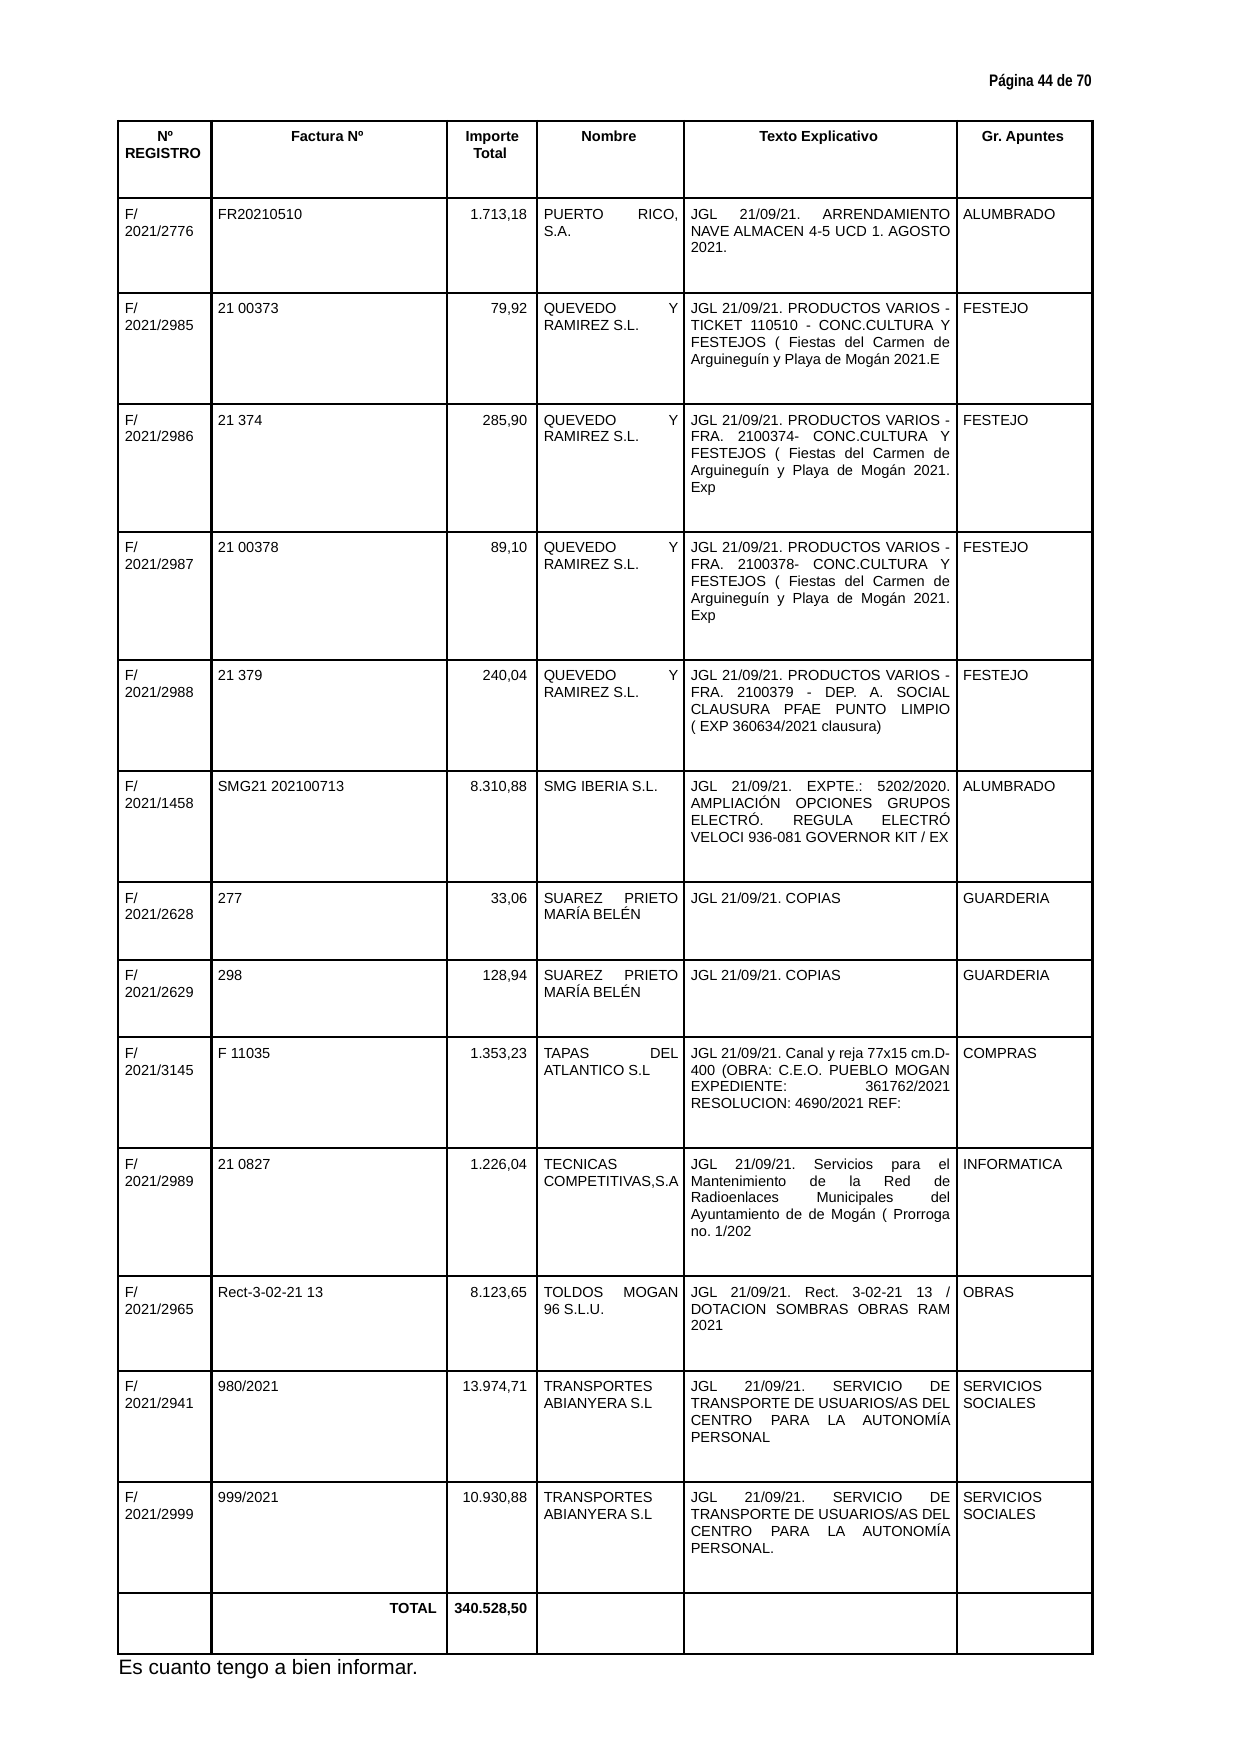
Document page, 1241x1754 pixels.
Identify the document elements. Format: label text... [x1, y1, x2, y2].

table_cell JGL 21/09/21. ARRENDAMIENTO NAVE ALMACEN 4-5 UCD 1. AGOSTO 2021. [685, 199, 956, 292]
table_header Nombre [538, 122, 683, 197]
table_header Factura Nº [213, 122, 446, 197]
table_cell F/2021/1458 [119, 772, 210, 881]
table_cell 277 [213, 883, 446, 958]
table_cell 240,04 [448, 661, 536, 770]
table_header Gr. Apuntes [958, 122, 1091, 197]
table_cell QUEVEDO Y RAMIREZ S.L. [538, 294, 683, 403]
table_cell QUEVEDO Y RAMIREZ S.L. [538, 405, 683, 531]
table_cell SUAREZ PRIETO MARÍA BELÉN [538, 961, 683, 1036]
table_cell JGL 21/09/21. PRODUCTOS VARIOS - FRA. 2100374- CONC.CULTURA Y FESTEJOS ( Fiestas del Carmen de Arguineguín y Playa de Mogán 2021. Exp [685, 405, 956, 531]
table_cell INFORMATICA [958, 1149, 1091, 1275]
table_cell F/2021/2986 [119, 405, 210, 531]
table_cell SMG IBERIA S.L. [538, 772, 683, 881]
table_cell 128,94 [448, 961, 536, 1036]
table_cell QUEVEDO Y RAMIREZ S.L. [538, 533, 683, 659]
table_header Nº REGISTRO [119, 122, 210, 197]
table_cell 89,10 [448, 533, 536, 659]
table_cell F 11035 [213, 1038, 446, 1147]
table_cell JGL 21/09/21. Canal y reja 77x15 cm.D-400 (OBRA: C.E.O. PUEBLO MOGAN EXPEDIENTE: 361762/2021 RESOLUCION: 4690/2021 REF: [685, 1038, 956, 1147]
table_cell 21 00373 [213, 294, 446, 403]
table_cell 10.930,88 [448, 1483, 536, 1592]
table_cell COMPRAS [958, 1038, 1091, 1147]
table_cell JGL 21/09/21. COPIAS [685, 961, 956, 1036]
table_cell JGL 21/09/21. PRODUCTOS VARIOS - TICKET 110510 - CONC.CULTURA Y FESTEJOS ( Fiestas del Carmen de Arguineguín y Playa de Mogán 2021.E [685, 294, 956, 403]
table_cell SMG21 202100713 [213, 772, 446, 881]
table_cell SUAREZ PRIETO MARÍA BELÉN [538, 883, 683, 958]
table_cell 33,06 [448, 883, 536, 958]
table_cell 298 [213, 961, 446, 1036]
table_cell GUARDERIA [958, 961, 1091, 1036]
table_cell 285,90 [448, 405, 536, 531]
table_header Importe Total [448, 122, 536, 197]
table_cell 1.713,18 [448, 199, 536, 292]
table_cell QUEVEDO Y RAMIREZ S.L. [538, 661, 683, 770]
table_cell JGL 21/09/21. PRODUCTOS VARIOS - FRA. 2100379 - DEP. A. SOCIAL CLAUSURA PFAE PUNTO LIMPIO ( EXP 360634/2021 clausura) [685, 661, 956, 770]
table_cell F/2021/2987 [119, 533, 210, 659]
table_cell F/2021/2988 [119, 661, 210, 770]
table_cell SERVICIOS SOCIALES [958, 1372, 1091, 1481]
table_cell JGL 21/09/21. Servicios para el Mantenimiento de la Red de Radioenlaces Municipales del Ayuntamiento de de Mogán ( Prorroga no. 1/202 [685, 1149, 956, 1275]
table_cell JGL 21/09/21. EXPTE.: 5202/2020. AMPLIACIÓN OPCIONES GRUPOS ELECTRÓ. REGULA ELECTRÓ VELOCI 936-081 GOVERNOR KIT / EX [685, 772, 956, 881]
table_cell F/2021/2989 [119, 1149, 210, 1275]
table_cell F/2021/2776 [119, 199, 210, 292]
table_cell JGL 21/09/21. PRODUCTOS VARIOS - FRA. 2100378- CONC.CULTURA Y FESTEJOS ( Fiestas del Carmen de Arguineguín y Playa de Mogán 2021. Exp [685, 533, 956, 659]
table_cell 980/2021 [213, 1372, 446, 1481]
table_header Texto Explicativo [685, 122, 956, 197]
table_cell JGL 21/09/21. COPIAS [685, 883, 956, 958]
table_cell GUARDERIA [958, 883, 1091, 958]
table_cell FR20210510 [213, 199, 446, 292]
table_cell FESTEJO [958, 294, 1091, 403]
table_cell F/2021/2965 [119, 1277, 210, 1369]
table_cell 1.226,04 [448, 1149, 536, 1275]
table_cell TAPAS DEL ATLANTICO S.L [538, 1038, 683, 1147]
table_cell ALUMBRADO [958, 772, 1091, 881]
table_cell F/2021/2629 [119, 961, 210, 1036]
table_cell TOTAL [213, 1594, 446, 1653]
table_cell [958, 1594, 1091, 1653]
table_cell [119, 1594, 210, 1653]
table_cell JGL 21/09/21. SERVICIO DE TRANSPORTE DE USUARIOS/AS DEL CENTRO PARA LA AUTONOMÍA PERSONAL. [685, 1483, 956, 1592]
table_cell [538, 1594, 683, 1653]
table_cell JGL 21/09/21. Rect. 3-02-21 13 / DOTACION SOMBRAS OBRAS RAM 2021 [685, 1277, 956, 1369]
table_cell 79,92 [448, 294, 536, 403]
table_cell F/2021/2941 [119, 1372, 210, 1481]
table_cell [685, 1594, 956, 1653]
table_cell TRANSPORTES ABIANYERA S.L [538, 1483, 683, 1592]
table_cell FESTEJO [958, 661, 1091, 770]
table_cell PUERTO RICO, S.A. [538, 199, 683, 292]
table_cell FESTEJO [958, 405, 1091, 531]
table_cell FESTEJO [958, 533, 1091, 659]
table_cell TECNICAS COMPETITIVAS,S.A [538, 1149, 683, 1275]
table_cell SERVICIOS SOCIALES [958, 1483, 1091, 1592]
text Es cuanto tengo a bien informar. [118, 1655, 1092, 1679]
table_cell Rect-3-02-21 13 [213, 1277, 446, 1369]
table_cell F/2021/2999 [119, 1483, 210, 1592]
table_cell 340.528,50 [448, 1594, 536, 1653]
table_cell F/2021/3145 [119, 1038, 210, 1147]
table_cell 21 00378 [213, 533, 446, 659]
table_cell 8.123,65 [448, 1277, 536, 1369]
table_cell 1.353,23 [448, 1038, 536, 1147]
table_cell 13.974,71 [448, 1372, 536, 1481]
table_cell TRANSPORTES ABIANYERA S.L [538, 1372, 683, 1481]
table_cell 21 374 [213, 405, 446, 531]
table_cell ALUMBRADO [958, 199, 1091, 292]
table_cell F/2021/2985 [119, 294, 210, 403]
table_cell F/2021/2628 [119, 883, 210, 958]
table_cell JGL 21/09/21. SERVICIO DE TRANSPORTE DE USUARIOS/AS DEL CENTRO PARA LA AUTONOMÍA PERSONAL [685, 1372, 956, 1481]
table_cell OBRAS [958, 1277, 1091, 1369]
table_cell 8.310,88 [448, 772, 536, 881]
table_cell 999/2021 [213, 1483, 446, 1592]
table_cell 21 379 [213, 661, 446, 770]
table_cell TOLDOS MOGAN 96 S.L.U. [538, 1277, 683, 1369]
table_cell 21 0827 [213, 1149, 446, 1275]
